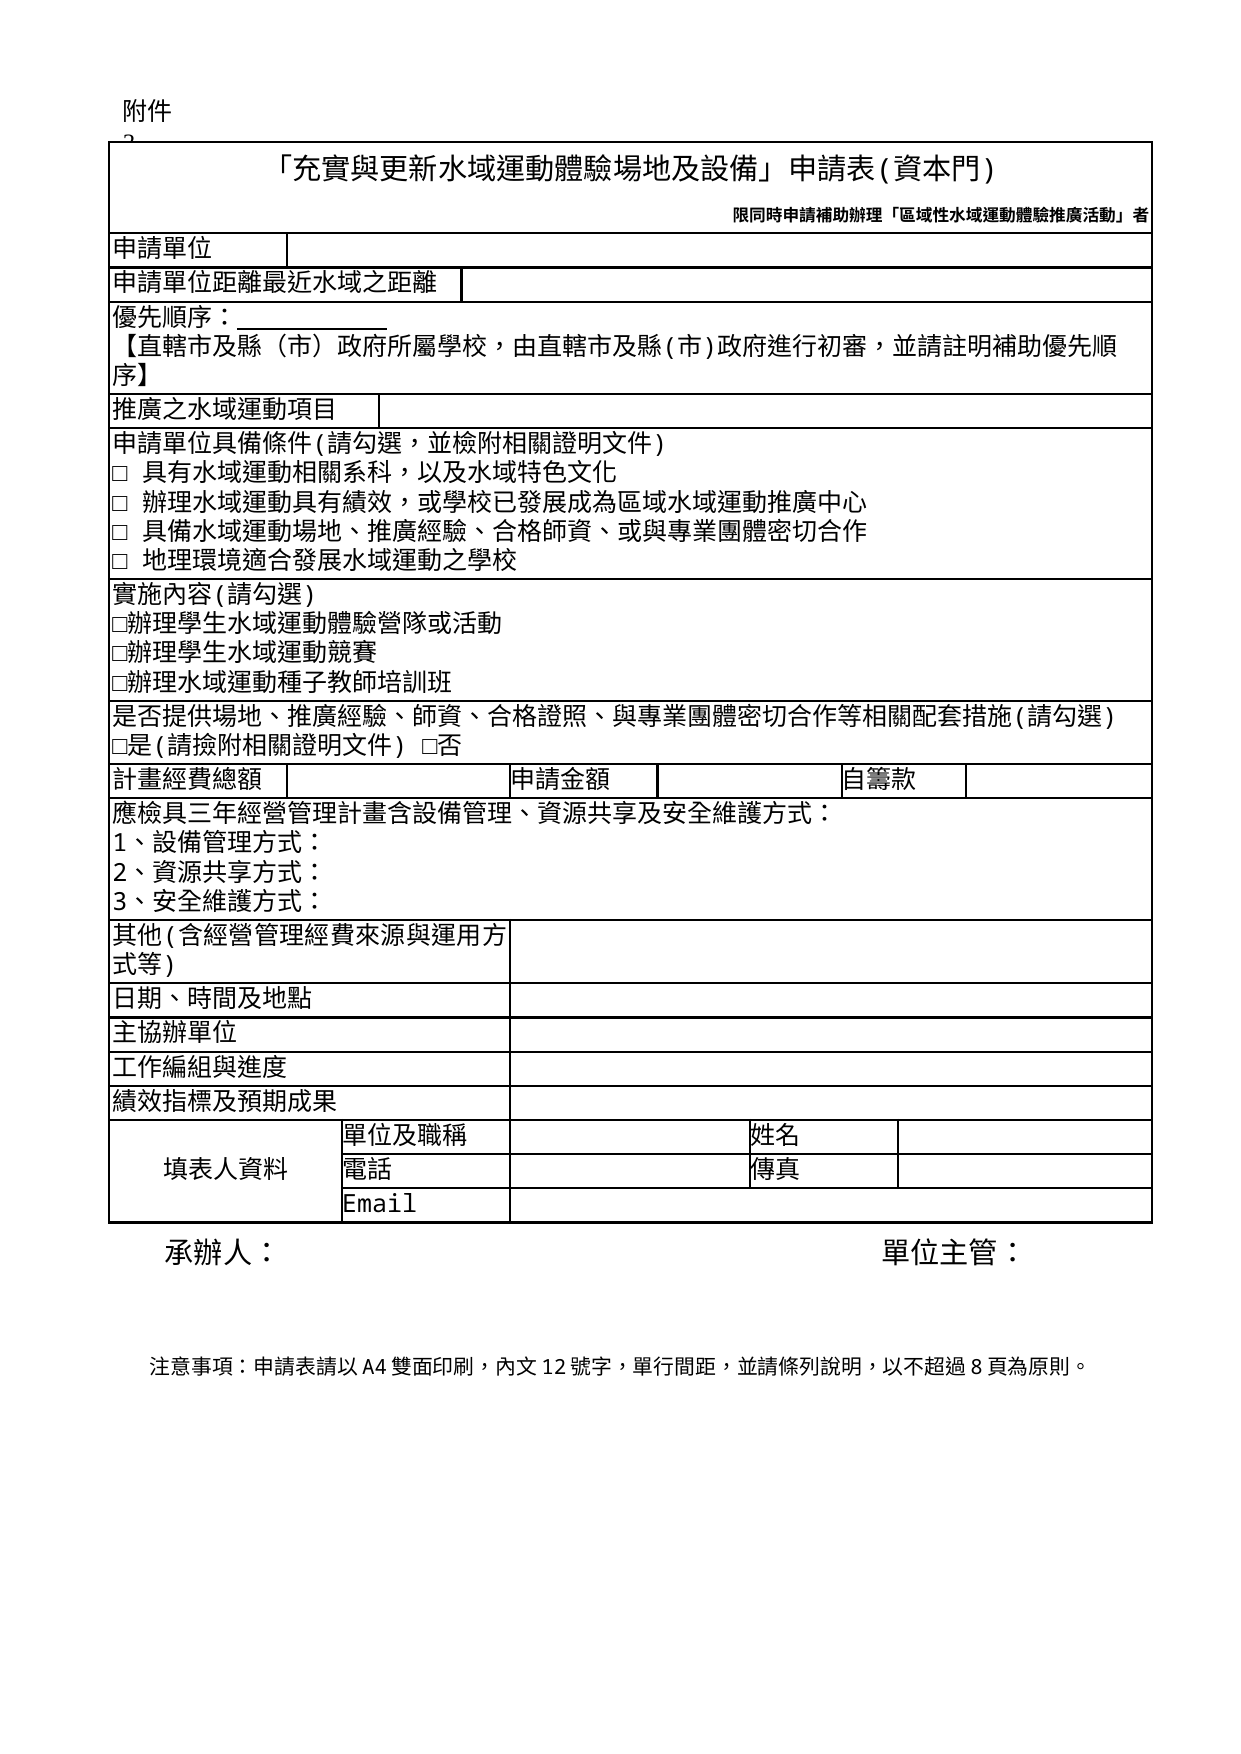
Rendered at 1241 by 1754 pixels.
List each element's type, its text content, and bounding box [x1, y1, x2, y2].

table_cell [511, 1053, 1151, 1085]
table_cell 填表人資料 [110, 1121, 341, 1221]
table_cell 自籌款 [843, 765, 965, 797]
table_cell [288, 765, 509, 797]
text 承辦人： 單位主管： [106, 1229, 1134, 1271]
table_cell 優先順序： 【直轄市及縣（市）政府所屬學校，由直轄市及縣(市)政府進行初審，並請註明補助優先順序】 [110, 303, 1151, 393]
table_cell [967, 765, 1151, 797]
table_cell [966, 1224, 1152, 1229]
table_cell 計畫經費總額 [110, 765, 286, 797]
table_cell 是否提供場地、推廣經驗、師資、合格證照、與專業團體密切合作等相關配套措施(請勾選) □是(請撿附相關證明文件) □否 [110, 702, 1151, 763]
table_cell 申請單位具備條件(請勾選，並檢附相關證明文件) □ 具有水域運動相關系科，以及水域特色文化 □ 辦理水域運動具有績效，或學校已發展成為區域水域運動推廣中心 □ 具備水域運動場地、推廣經驗、合格師資、或與專業團體密切合作 □ 地理環境適合發展水域運動之學校 [110, 429, 1151, 578]
table_cell 實施內容(請勾選) □辦理學生水域運動體驗營隊或活動 □辦理學生水域運動競賽 □辦理水域運動種子教師培訓班 [110, 580, 1151, 700]
table_cell [287, 1224, 342, 1229]
table_cell 工作編組與進度 [110, 1053, 509, 1085]
table_cell [899, 1121, 1151, 1153]
table_cell [511, 1087, 1151, 1119]
table_cell [109, 1224, 287, 1229]
table_cell [511, 984, 1151, 1016]
table_cell 傳真 [751, 1155, 897, 1187]
table_cell [899, 1155, 1151, 1187]
table_cell [511, 1121, 749, 1153]
table_cell 電話 [343, 1155, 509, 1187]
table_cell [750, 1224, 842, 1229]
table_cell 姓名 [751, 1121, 897, 1153]
table_cell [511, 1155, 749, 1187]
table_cell Email [343, 1189, 509, 1221]
table_header 「充實與更新水域運動體驗場地及設備」申請表(資本門) 限同時申請補助辦理「區域性水域運動體驗推廣活動」者 [110, 143, 1151, 232]
table_cell [379, 1224, 461, 1229]
table_cell 其他(含經營管理經費來源與運用方式等) [110, 921, 509, 982]
table_cell [288, 234, 1151, 266]
table_cell [658, 1224, 750, 1229]
table_cell 單位及職稱 [343, 1121, 509, 1153]
table_cell [342, 1224, 379, 1229]
text 注意事項：申請表請以A4雙面印刷，內文12號字，單行間距，並請條列說明，以不超過8頁為原則。 [106, 1350, 1134, 1380]
table_cell 推廣之水域運動項目 [110, 395, 378, 427]
table_cell [463, 269, 1151, 301]
table_cell [842, 1224, 898, 1229]
table_cell 主協辦單位 [110, 1019, 509, 1051]
table_cell [898, 1224, 966, 1229]
table_cell 應檢具三年經營管理計畫含設備管理、資源共享及安全維護方式： 1、設備管理方式： 2、資源共享方式： 3、安全維護方式： [110, 799, 1151, 919]
table_cell 績效指標及預期成果 [110, 1087, 509, 1119]
table_header 「充實與更新水域運動體驗場地及設備」申請表(資本門) 限同時申請補助辦理「區域性水域運動體驗推廣活動」者 [123, 92, 185, 140]
table_cell 申請金額 [511, 765, 656, 797]
table_cell [659, 765, 841, 797]
table_cell 申請單位 [110, 234, 286, 266]
table_cell [511, 1019, 1151, 1051]
table_cell [380, 395, 1151, 427]
table_cell [511, 921, 1151, 982]
table_cell 申請單位距離最近水域之距離 [110, 269, 460, 301]
table_cell [510, 1224, 657, 1229]
table_cell [511, 1189, 1151, 1221]
table_cell 日期、時間及地點 [110, 984, 509, 1016]
table_cell [461, 1224, 510, 1229]
